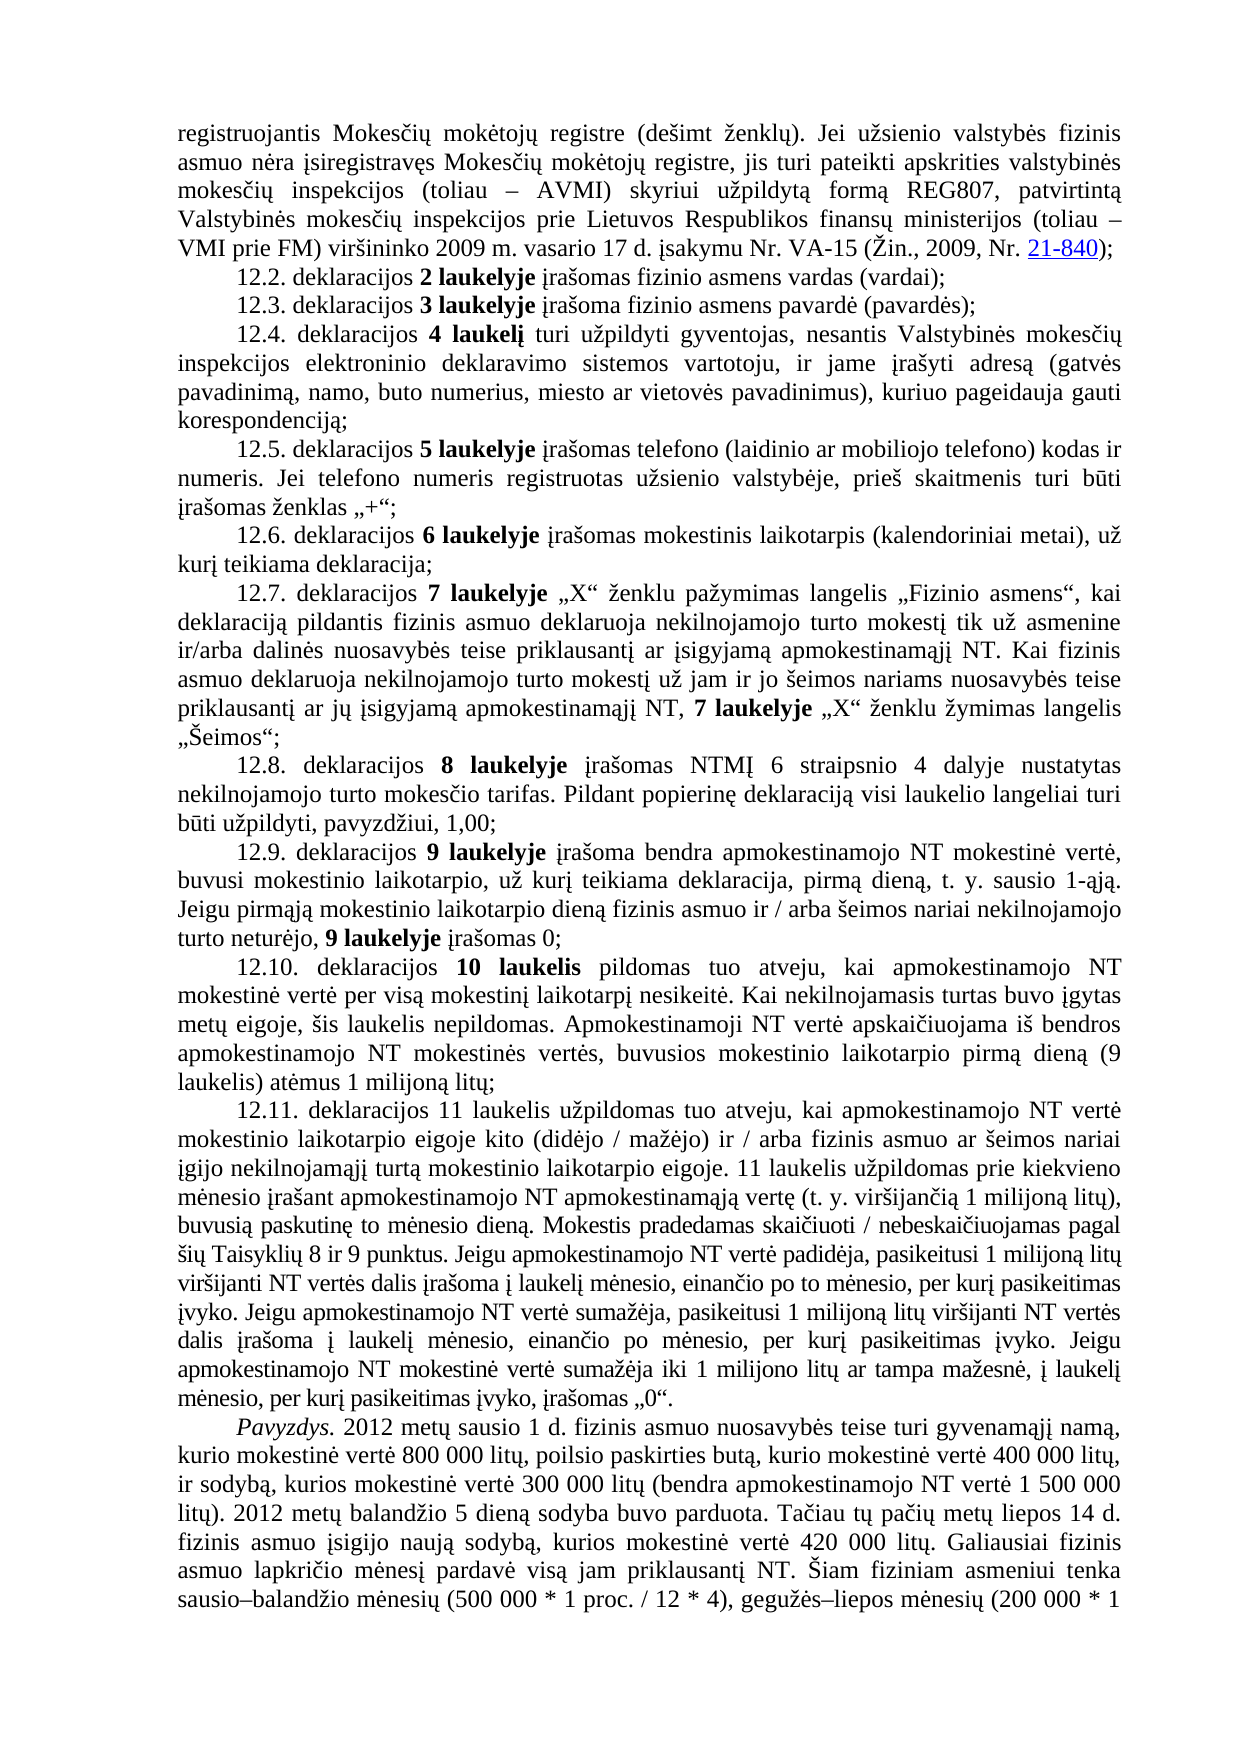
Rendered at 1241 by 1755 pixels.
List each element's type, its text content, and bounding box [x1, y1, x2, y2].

text 12.3. deklaracijos 3 laukelyje įrašoma fizinio asmens pavardė (pavardės); [177, 291, 1122, 319]
text 12.11. deklaracijos 11 laukelis užpildomas tuo atveju, kai apmokestinamojo NT vertė mokestinio laikotarpio eigoje kito (didėjo / mažėjo) ir / arba fizinis asmuo ar šeimos nariai įgijo nekilnojamąjį turtą mokestinio laikotarpio eigoje. 11 laukelis užpildomas prie kiekvieno mėnesio įrašant apmokestinamojo NT apmokestinamąją vertę (t. y. viršijančią 1 milijoną litų), buvusią paskutinę to mėnesio dieną. Mokestis pradedamas skaičiuoti / nebeskaičiuojamas pagal šių Taisyklių 8 ir 9 punktus. Jeigu apmokestinamojo NT vertė padidėja, pasikeitusi 1 milijoną litų viršijanti NT vertės dalis įrašoma į laukelį mėnesio, einančio po to mėnesio, per kurį pasikeitimas įvyko. Jeigu apmokestinamojo NT vertė sumažėja, pasikeitusi 1 milijoną litų viršijanti NT vertės dalis įrašoma į laukelį mėnesio, einančio po mėnesio, per kurį pasikeitimas įvyko. Jeigu apmokestinamojo NT mokestinė vertė sumažėja iki 1 milijono litų ar tampa mažesnė, į laukelį mėnesio, per kurį pasikeitimas įvyko, įrašomas „0“. [177, 1096, 1122, 1412]
text 12.9. deklaracijos 9 laukelyje įrašoma bendra apmokestinamojo NT mokestinė vertė, buvusi mokestinio laikotarpio, už kurį teikiama deklaracija, pirmą dieną, t. y. sausio 1-ąją. Jeigu pirmąją mokestinio laikotarpio dieną fizinis asmuo ir / arba šeimos nariai nekilnojamojo turto neturėjo, 9 laukelyje įrašomas 0; [177, 837, 1122, 952]
text 12.2. deklaracijos 2 laukelyje įrašomas fizinio asmens vardas (vardai); [177, 262, 1122, 291]
text 12.4. deklaracijos 4 laukelį turi užpildyti gyventojas, nesantis Valstybinės mokesčių inspekcijos elektroninio deklaravimo sistemos vartotoju, ir jame įrašyti adresą (gatvės pavadinimą, namo, buto numerius, miesto ar vietovės pavadinimus), kuriuo pageidauja gauti korespondenciją; [177, 319, 1122, 434]
text registruojantis Mokesčių mokėtojų registre (dešimt ženklų). Jei užsienio valstybės fizinis asmuo nėra įsiregistravęs Mokesčių mokėtojų registre, jis turi pateikti apskrities valstybinės mokesčių inspekcijos (toliau – AVMI) skyriui užpildytą formą REG807, patvirtintą Valstybinės mokesčių inspekcijos prie Lietuvos Respublikos finansų ministerijos (toliau – VMI prie FM) viršininko 2009 m. vasario 17 d. įsakymu Nr. VA-15 (Žin., 2009, Nr. 21-840); [177, 118, 1122, 262]
text 12.10. deklaracijos 10 laukelis pildomas tuo atveju, kai apmokestinamojo NT mokestinė vertė per visą mokestinį laikotarpį nesikeitė. Kai nekilnojamasis turtas buvo įgytas metų eigoje, šis laukelis nepildomas. Apmokestinamoji NT vertė apskaičiuojama iš bendros apmokestinamojo NT mokestinės vertės, buvusios mokestinio laikotarpio pirmą dieną (9 laukelis) atėmus 1 milijoną litų; [177, 952, 1122, 1096]
text 12.5. deklaracijos 5 laukelyje įrašomas telefono (laidinio ar mobiliojo telefono) kodas ir numeris. Jei telefono numeris registruotas užsienio valstybėje, prieš skaitmenis turi būti įrašomas ženklas „+“; [177, 434, 1122, 521]
text 12.7. deklaracijos 7 laukelyje „X“ ženklu pažymimas langelis „Fizinio asmens“, kai deklaraciją pildantis fizinis asmuo deklaruoja nekilnojamojo turto mokestį tik už asmenine ir/arba dalinės nuosavybės teise priklausantį ar įsigyjamą apmokestinamąjį NT. Kai fizinis asmuo deklaruoja nekilnojamojo turto mokestį už jam ir jo šeimos nariams nuosavybės teise priklausantį ar jų įsigyjamą apmokestinamąjį NT, 7 laukelyje „X“ ženklu žymimas langelis „Šeimos“; [177, 578, 1122, 751]
text Pavyzdys. 2012 metų sausio 1 d. fizinis asmuo nuosavybės teise turi gyvenamąjį namą, kurio mokestinė vertė 800 000 litų, poilsio paskirties butą, kurio mokestinė vertė 400 000 litų, ir sodybą, kurios mokestinė vertė 300 000 litų (bendra apmokestinamojo NT vertė 1 500 000 litų). 2012 metų balandžio 5 dieną sodyba buvo parduota. Tačiau tų pačių metų liepos 14 d. fizinis asmuo įsigijo naują sodybą, kurios mokestinė vertė 420 000 litų. Galiausiai fizinis asmuo lapkričio mėnesį pardavė visą jam priklausantį NT. Šiam fiziniam asmeniui tenka sausio–balandžio mėnesių (500 000 * 1 proc. / 12 * 4), gegužės–liepos mėnesių (200 000 * 1 [177, 1412, 1122, 1613]
text 12.6. deklaracijos 6 laukelyje įrašomas mokestinis laikotarpis (kalendoriniai metai), už kurį teikiama deklaracija; [177, 521, 1122, 578]
text 12.8. deklaracijos 8 laukelyje įrašomas NTMĮ 6 straipsnio 4 dalyje nustatytas nekilnojamojo turto mokesčio tarifas. Pildant popierinę deklaraciją visi laukelio langeliai turi būti užpildyti, pavyzdžiui, 1,00; [177, 751, 1122, 837]
